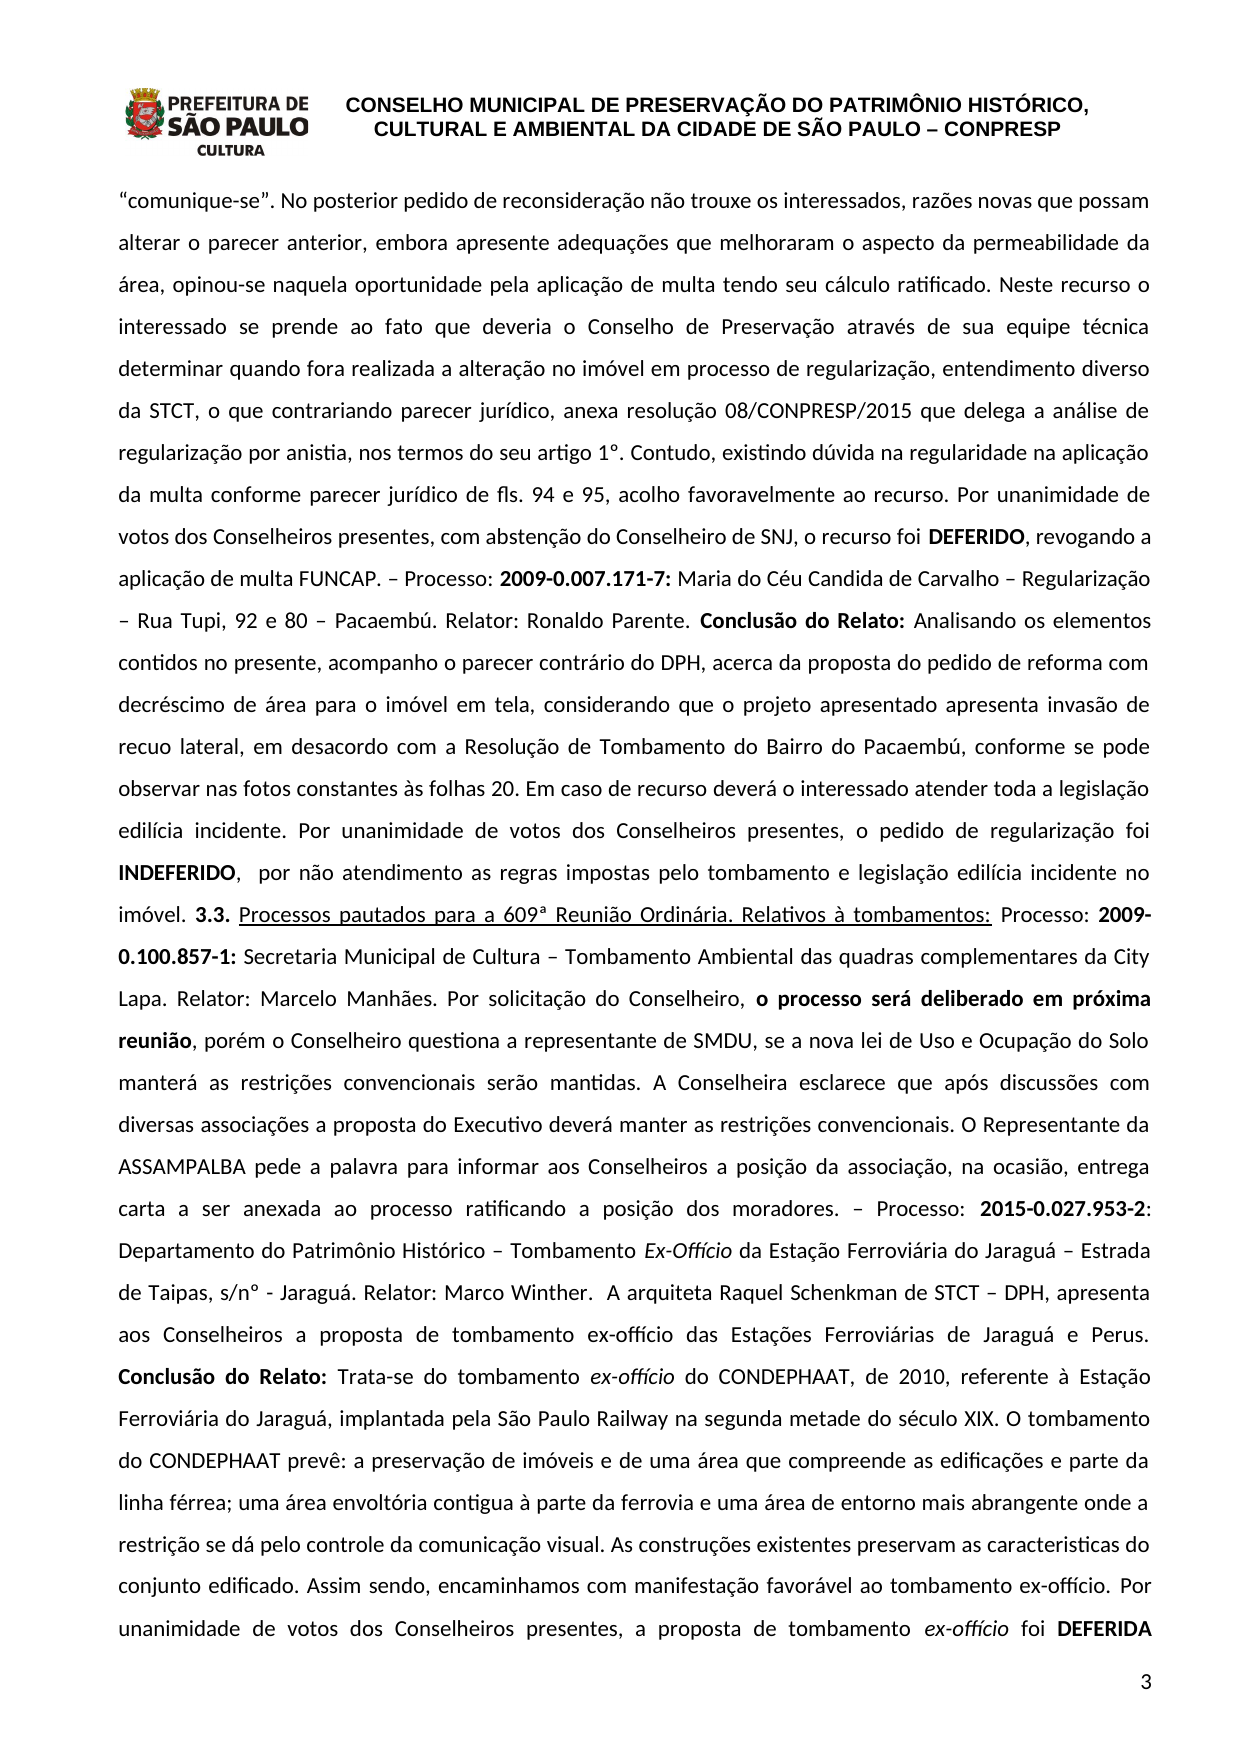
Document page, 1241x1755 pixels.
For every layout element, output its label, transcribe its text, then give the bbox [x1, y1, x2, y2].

text “comunique-se”. No posterior pedido de reconsideração não trouxe os interessados, razões novas que possam alterar o parecer anterior, embora apresente adequações que melhoraram o aspecto da permeabilidade da área, opinou-se naquela oportunidade pela aplicação de multa tendo seu cálculo ratificado. Neste recurso o interessado se prende ao fato que deveria o Conselho de Preservação através de sua equipe técnica determinar quando fora realizada a alteração no imóvel em processo de regularização, entendimento diverso da STCT, o que contrariando parecer jurídico, anexa resolução 08/CONPRESP/2015 que delega a análise de regularização por anistia, nos termos do seu artigo 1º. Contudo, existindo dúvida na regularidade na aplicação da multa conforme parecer jurídico de fls. 94 e 95, acolho favoravelmente ao recurso. Por unanimidade de votos dos Conselheiros presentes, com abstenção do Conselheiro de SNJ, o recurso foi DEFERIDO, revogando a aplicação de multa FUNCAP. – Processo: 2009-0.007.171-7: Maria do Céu Candida de Carvalho – Regularização – Rua Tupi, 92 e 80 – Pacaembú. Relator: Ronaldo Parente. Conclusão do Relato: Analisando os elementos contidos no presente, acompanho o parecer contrário do DPH, acerca da proposta do pedido de reforma com decréscimo de área para o imóvel em tela, considerando que o projeto apresentado apresenta invasão de recuo lateral, em desacordo com a Resolução de Tombamento do Bairro do Pacaembú, conforme se pode observar nas fotos constantes às folhas 20. Em caso de recurso deverá o interessado atender toda a legislação edilícia incidente. Por unanimidade de votos dos Conselheiros presentes, o pedido de regularização foi INDEFERIDO, por não atendimento as regras impostas pelo tombamento e legislação edilícia incidente no imóvel. 3.3. Processos pautados para a 609ª Reunião Ordinária. Relativos à tombamentos: Processo: 2009-0.100.857-1: Secretaria Municipal de Cultura – Tombamento Ambiental das quadras complementares da City Lapa. Relator: Marcelo Manhães. Por solicitação do Conselheiro, o processo será deliberado em próxima reunião, porém o Conselheiro questiona a representante de SMDU, se a nova lei de Uso e Ocupação do Solo manterá as restrições convencionais serão mantidas. A Conselheira esclarece que após discussões com diversas associações a proposta do Executivo deverá manter as restrições convencionais. O Representante da ASSAMPALBA pede a palavra para informar aos Conselheiros a posição da associação, na ocasião, entrega carta a ser anexada ao processo ratificando a posição dos moradores. – Processo: 2015-0.027.953-2: Departamento do Patrimônio Histórico – Tombamento Ex-Offício da Estação Ferroviária do Jaraguá – Estrada de Taipas, s/nº - Jaraguá. Relator: Marco Winther. A arquiteta Raquel Schenkman de STCT – DPH, apresenta aos Conselheiros a proposta de tombamento ex-offício das Estações Ferroviárias de Jaraguá e Perus. Conclusão do Relato: Trata-se do tombamento ex-offício do CONDEPHAAT, de 2010, referente à Estação Ferroviária do Jaraguá, implantada pela São Paulo Railway na segunda metade do século XIX. O tombamento do CONDEPHAAT prevê: a preservação de imóveis e de uma área que compreende as edificações e parte da linha férrea; uma área envoltória contigua à parte da ferrovia e uma área de entorno mais abrangente onde a restrição se dá pelo controle da comunicação visual. As construções existentes preservam as caracteristicas do conjunto edificado. Assim sendo, encaminhamos com manifestação favorável ao tombamento ex-offício. Por unanimidade de votos dos Conselheiros presentes, a proposta de tombamento ex-offício foi DEFERIDA [118, 186, 1152, 1642]
